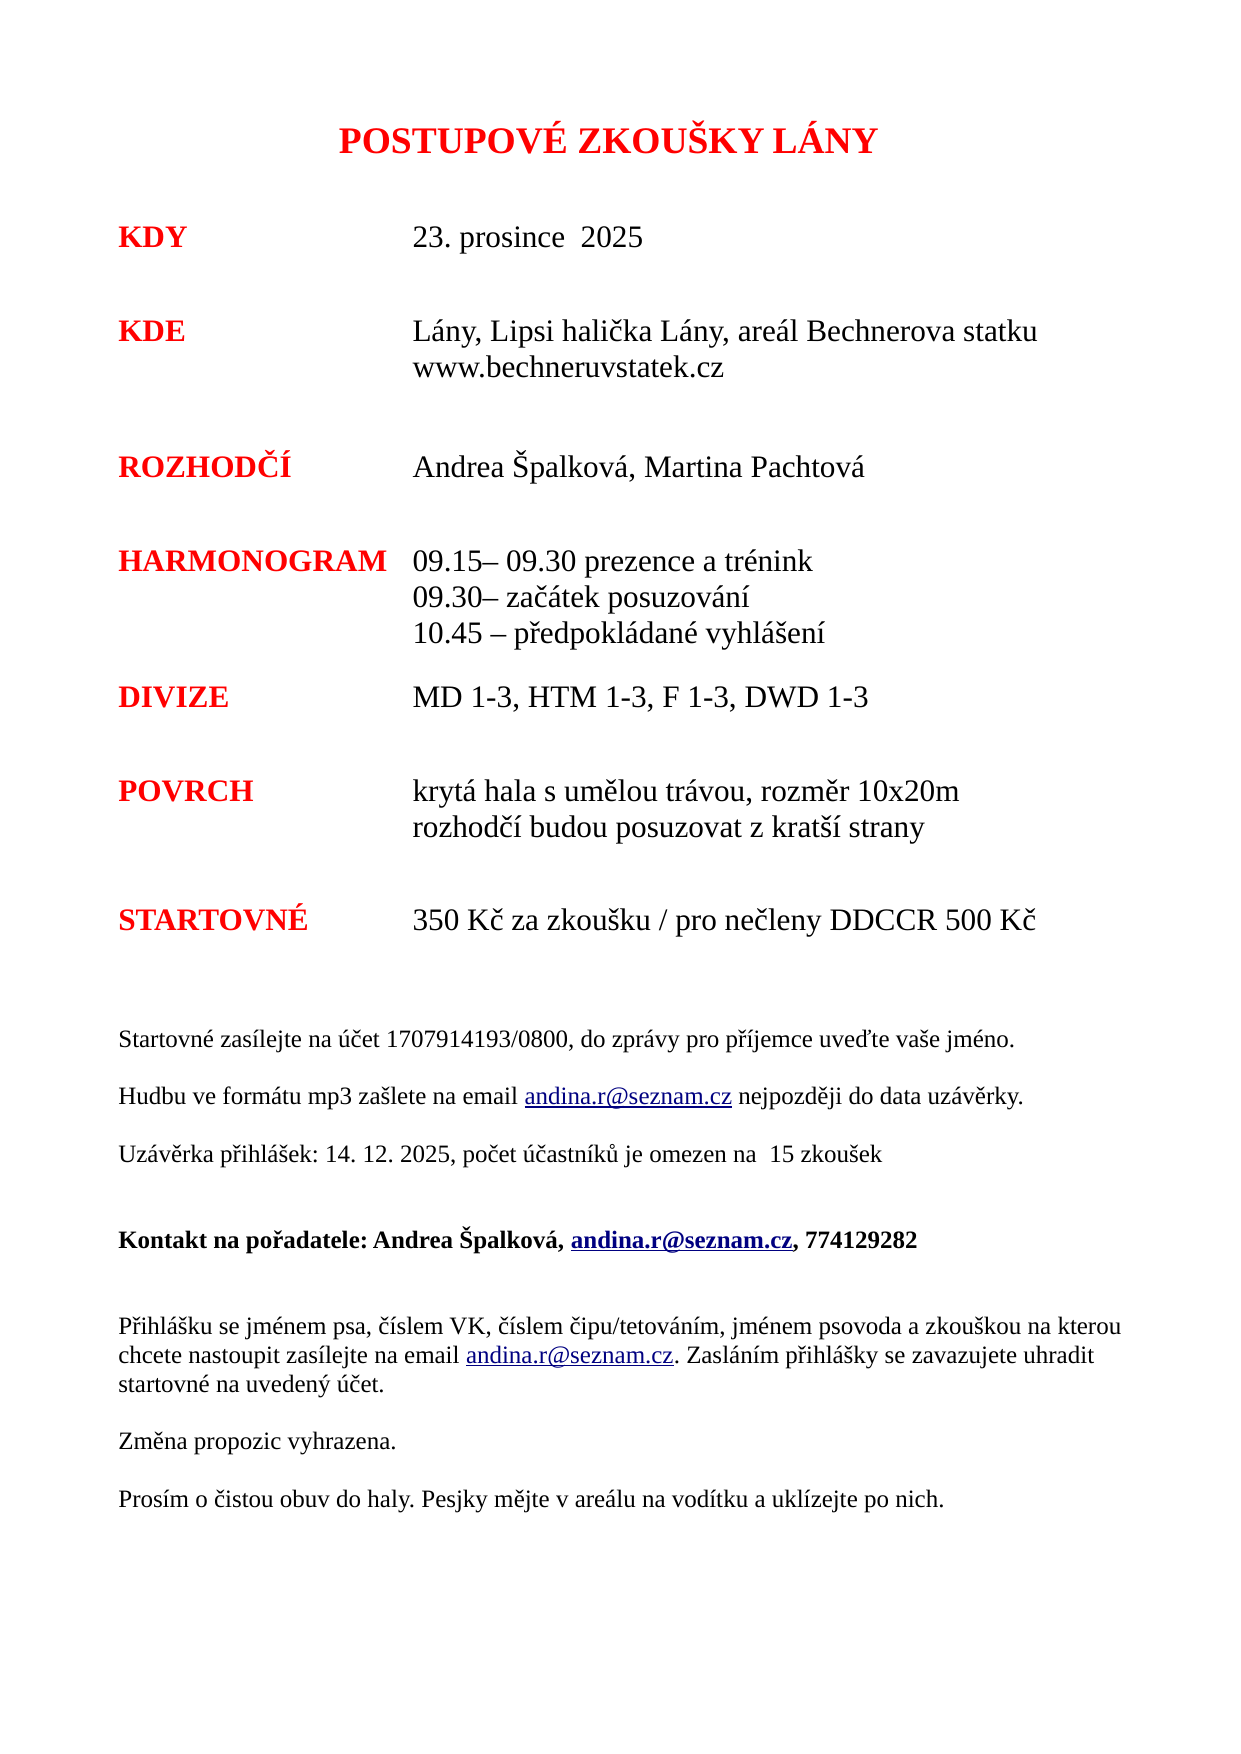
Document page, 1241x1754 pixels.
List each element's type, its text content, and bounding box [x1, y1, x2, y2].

text POVRCH krytá hala s umělou trávou, rozměr 10x20m [118, 772, 1122, 808]
text ROZHODČÍ Andrea Špalková, Martina Pachtová [118, 449, 1122, 485]
text KDE Lány, Lipsi halička Lány, areál Bechnerova statku www.bechneruvstatek.cz [118, 312, 1122, 384]
text STARTOVNÉ 350 Kč za zkoušku / pro nečleny DDCCR 500 Kč [118, 902, 1122, 937]
text KDY 23. prosince 2025 [118, 219, 1122, 255]
text Hudbu ve formátu mp3 zašlete na email andina.r@seznam.cz nejpozději do data uzávěrky. [118, 1081, 1122, 1110]
text Prosím o čistou obuv do haly. Pesjky mějte v areálu na vodítku a uklízejte po nich. [118, 1484, 1122, 1512]
text HARMONOGRAM 09.15– 09.30 prezence a trénink [118, 542, 1122, 578]
text Změna propozic vyhrazena. [118, 1426, 1122, 1455]
text DIVIZE MD 1-3, HTM 1-3, F 1-3, DWD 1-3 [118, 679, 1122, 715]
text POSTUPOVÉ ZKOUŠKY LÁNY [118, 118, 1122, 161]
text Uzávěrka přihlášek: 14. 12. 2025, počet účastníků je omezen na 15 zkoušek [118, 1139, 1122, 1167]
text 09.30– začátek posuzování [118, 578, 1122, 614]
text Startovné zasílejte na účet 1707914193/0800, do zprávy pro příjemce uveďte vaše jméno. [118, 1024, 1122, 1052]
text rozhodčí budou posuzovat z kratší strany [118, 808, 1122, 844]
text 10.45 – předpokládané vyhlášení [118, 614, 1122, 650]
text Přihlášku se jménem psa, číslem VK, číslem čipu/tetováním, jménem psovoda a zkouškou na kterou chcete nastoupit zasílejte na email andina.r@seznam.cz. Zasláním přihlášky se zavazujete uhradit startovné na uvedený účet. [118, 1311, 1122, 1397]
text Kontakt na pořadatele: Andrea Špalková, andina.r@seznam.cz, 774129282 [118, 1225, 1122, 1254]
